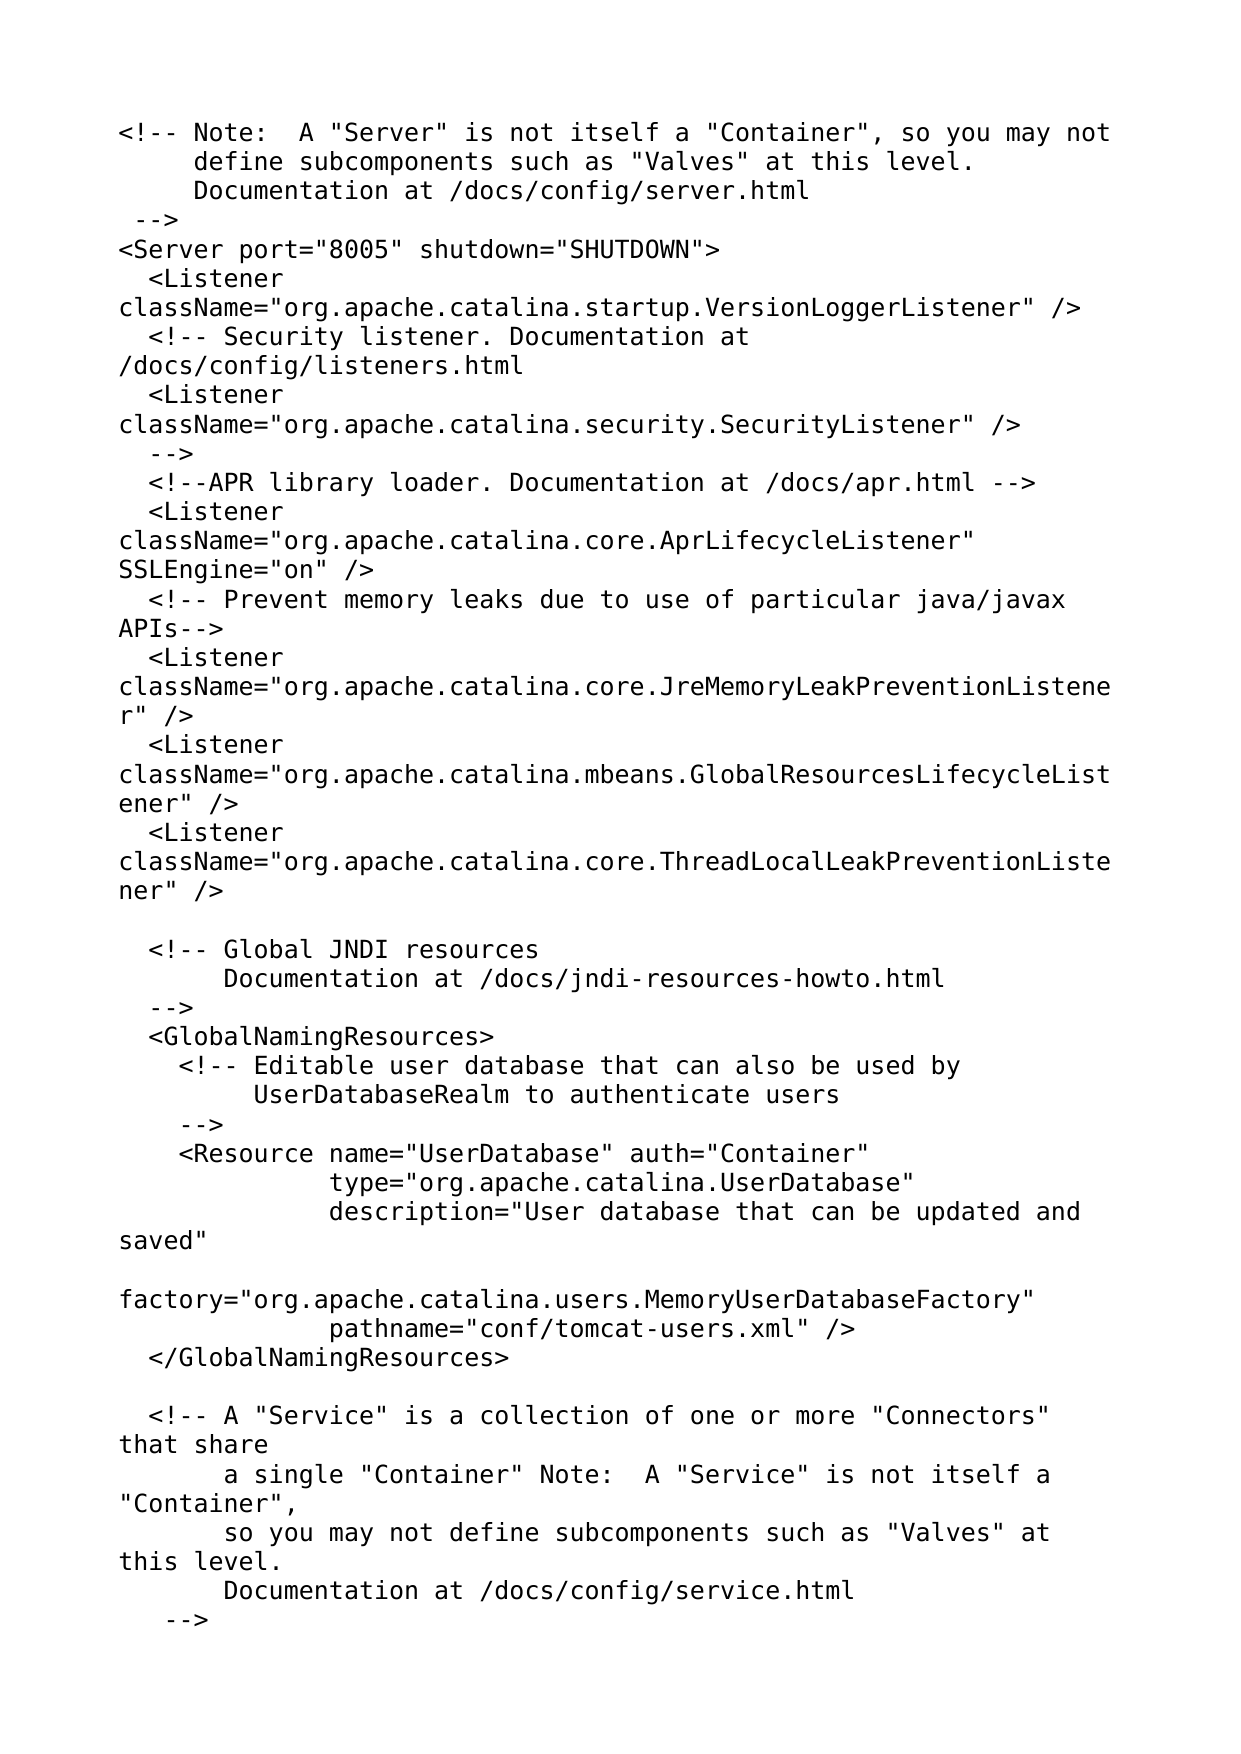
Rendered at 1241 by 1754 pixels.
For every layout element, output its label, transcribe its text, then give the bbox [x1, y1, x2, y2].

text <!-- Note: A "Server" is not itself a "Container", so you may not define subcomponents such as "Valves" at this level. Documentation at /docs/config/server.html --> <Server port="8005" shutdown="SHUTDOWN"> <Listener className="org.apache.catalina.startup.VersionLoggerListener" /> <!-- Security listener. Documentation at /docs/config/listeners.html <Listener className="org.apache.catalina.security.SecurityListener" /> --> <!--APR library loader. Documentation at /docs/apr.html --> <Listener className="org.apache.catalina.core.AprLifecycleListener" SSLEngine="on" /> <!-- Prevent memory leaks due to use of particular java/javax APIs--> <Listener className="org.apache.catalina.core.JreMemoryLeakPreventionListener" /> <Listener className="org.apache.catalina.mbeans.GlobalResourcesLifecycleListener" /> <Listener className="org.apache.catalina.core.ThreadLocalLeakPreventionListener" /> <!-- Global JNDI resources Documentation at /docs/jndi-resources-howto.html --> <GlobalNamingResources> <!-- Editable user database that can also be used by UserDatabaseRealm to authenticate users --> <Resource name="UserDatabase" auth="Container" type="org.apache.catalina.UserDatabase" description="User database that can be updated and saved" factory="org.apache.catalina.users.MemoryUserDatabaseFactory" pathname="conf/tomcat-users.xml" /> </GlobalNamingResources> <!-- A "Service" is a collection of one or more "Connectors" that share a single "Container" Note: A "Service" is not itself a "Container", so you may not define subcomponents such as "Valves" at this level. Documentation at /docs/config/service.html --> [118, 118, 1122, 1635]
